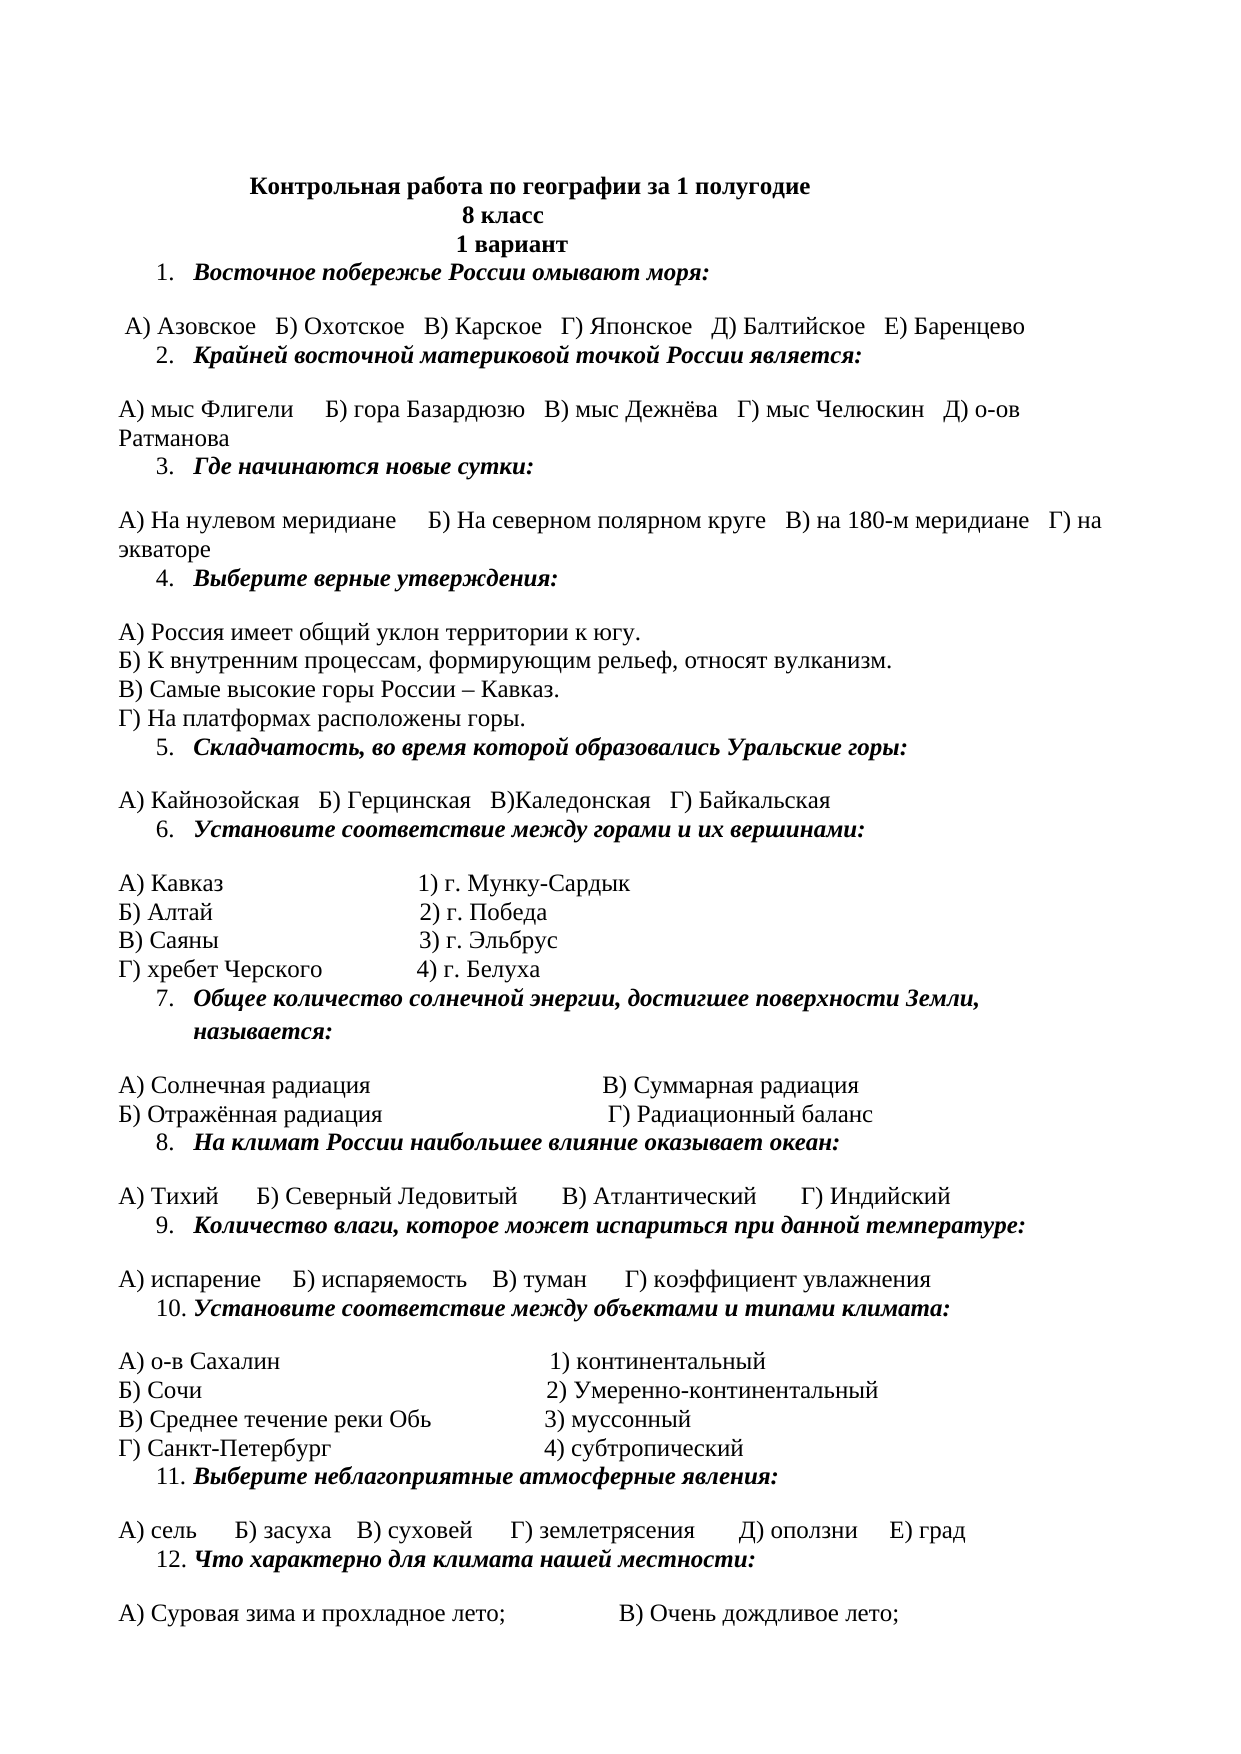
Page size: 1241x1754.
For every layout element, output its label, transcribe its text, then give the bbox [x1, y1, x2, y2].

list Складчатость, во время которой образовались Уральские горы: [156, 732, 1122, 760]
text Б) Сочи 2) Умеренно-континентальный [118, 1375, 1122, 1404]
list Крайней восточной материковой точкой России является: [156, 340, 1122, 369]
list На климат России наибольшее влияние оказывает океан: [156, 1127, 1122, 1156]
text А) сель Б) засуха В) суховей Г) землетрясения Д) оползни Е) град [118, 1515, 1122, 1544]
text А) мыс Флигели Б) гора Базардюзю В) мыс Дежнёва Г) мыс Челюскин Д) о-ов Ратманова [118, 394, 1122, 451]
list Выберите верные утверждения: [156, 563, 1122, 591]
text А) На нулевом меридиане Б) На северном полярном круге В) на 180-м меридиане Г) на экваторе [118, 505, 1122, 563]
text А) Тихий Б) Северный Ледовитый В) Атлантический Г) Индийский [118, 1181, 1122, 1210]
text В) Саяны 3) г. Эльбрус [118, 926, 1122, 954]
text А) Россия имеет общий уклон территории к югу. [118, 617, 1122, 645]
list Выберите неблагоприятные атмосферные явления: [156, 1461, 1122, 1490]
text В) Самые высокие горы России – Кавказ. [118, 674, 1122, 703]
text Б) Алтай 2) г. Победа [118, 897, 1122, 926]
text Б) Отражённая радиация Г) Радиационный баланс [118, 1099, 1122, 1127]
text А) Азовское Б) Охотское В) Карское Г) Японское Д) Балтийское Е) Баренцево [118, 311, 1122, 340]
text 8 класс [118, 200, 1122, 229]
text Г) Санкт-Петербург 4) субтропический [118, 1433, 1122, 1461]
text В) Среднее течение реки Обь 3) муссонный [118, 1404, 1122, 1433]
text Контрольная работа по географии за 1 полугодие [118, 171, 1122, 200]
text 1 вариант [118, 229, 1122, 257]
text Б) К внутренним процессам, формирующим рельеф, относят вулканизм. [118, 645, 1122, 674]
list Установите соответствие между горами и их вершинами: [156, 814, 1122, 843]
text А) о-в Сахалин 1) континентальный [118, 1346, 1122, 1375]
text А) испарение Б) испаряемость В) туман Г) коэффициент увлажнения [118, 1264, 1122, 1293]
list Количество влаги, которое может испариться при данной температуре: [156, 1210, 1122, 1239]
list Установите соответствие между объектами и типами климата: [156, 1293, 1122, 1321]
list Общее количество солнечной энергии, достигшее поверхности Земли, называется: [156, 983, 1122, 1045]
list Что характерно для климата нашей местности: [156, 1544, 1122, 1573]
text Г) хребет Черского 4) г. Белуха [118, 954, 1122, 983]
list Где начинаются новые сутки: [156, 451, 1122, 480]
text Г) На платформах расположены горы. [118, 703, 1122, 732]
text А) Кайнозойская Б) Герцинская В)Каледонская Г) Байкальская [118, 785, 1122, 814]
list Восточное побережье России омывают моря: [156, 257, 1122, 286]
text А) Кавказ 1) г. Мунку-Сардык [118, 868, 1122, 897]
text А) Солнечная радиация В) Суммарная радиация [118, 1070, 1122, 1099]
text А) Суровая зима и прохладное лето; В) Очень дождливое лето; [118, 1598, 1122, 1627]
